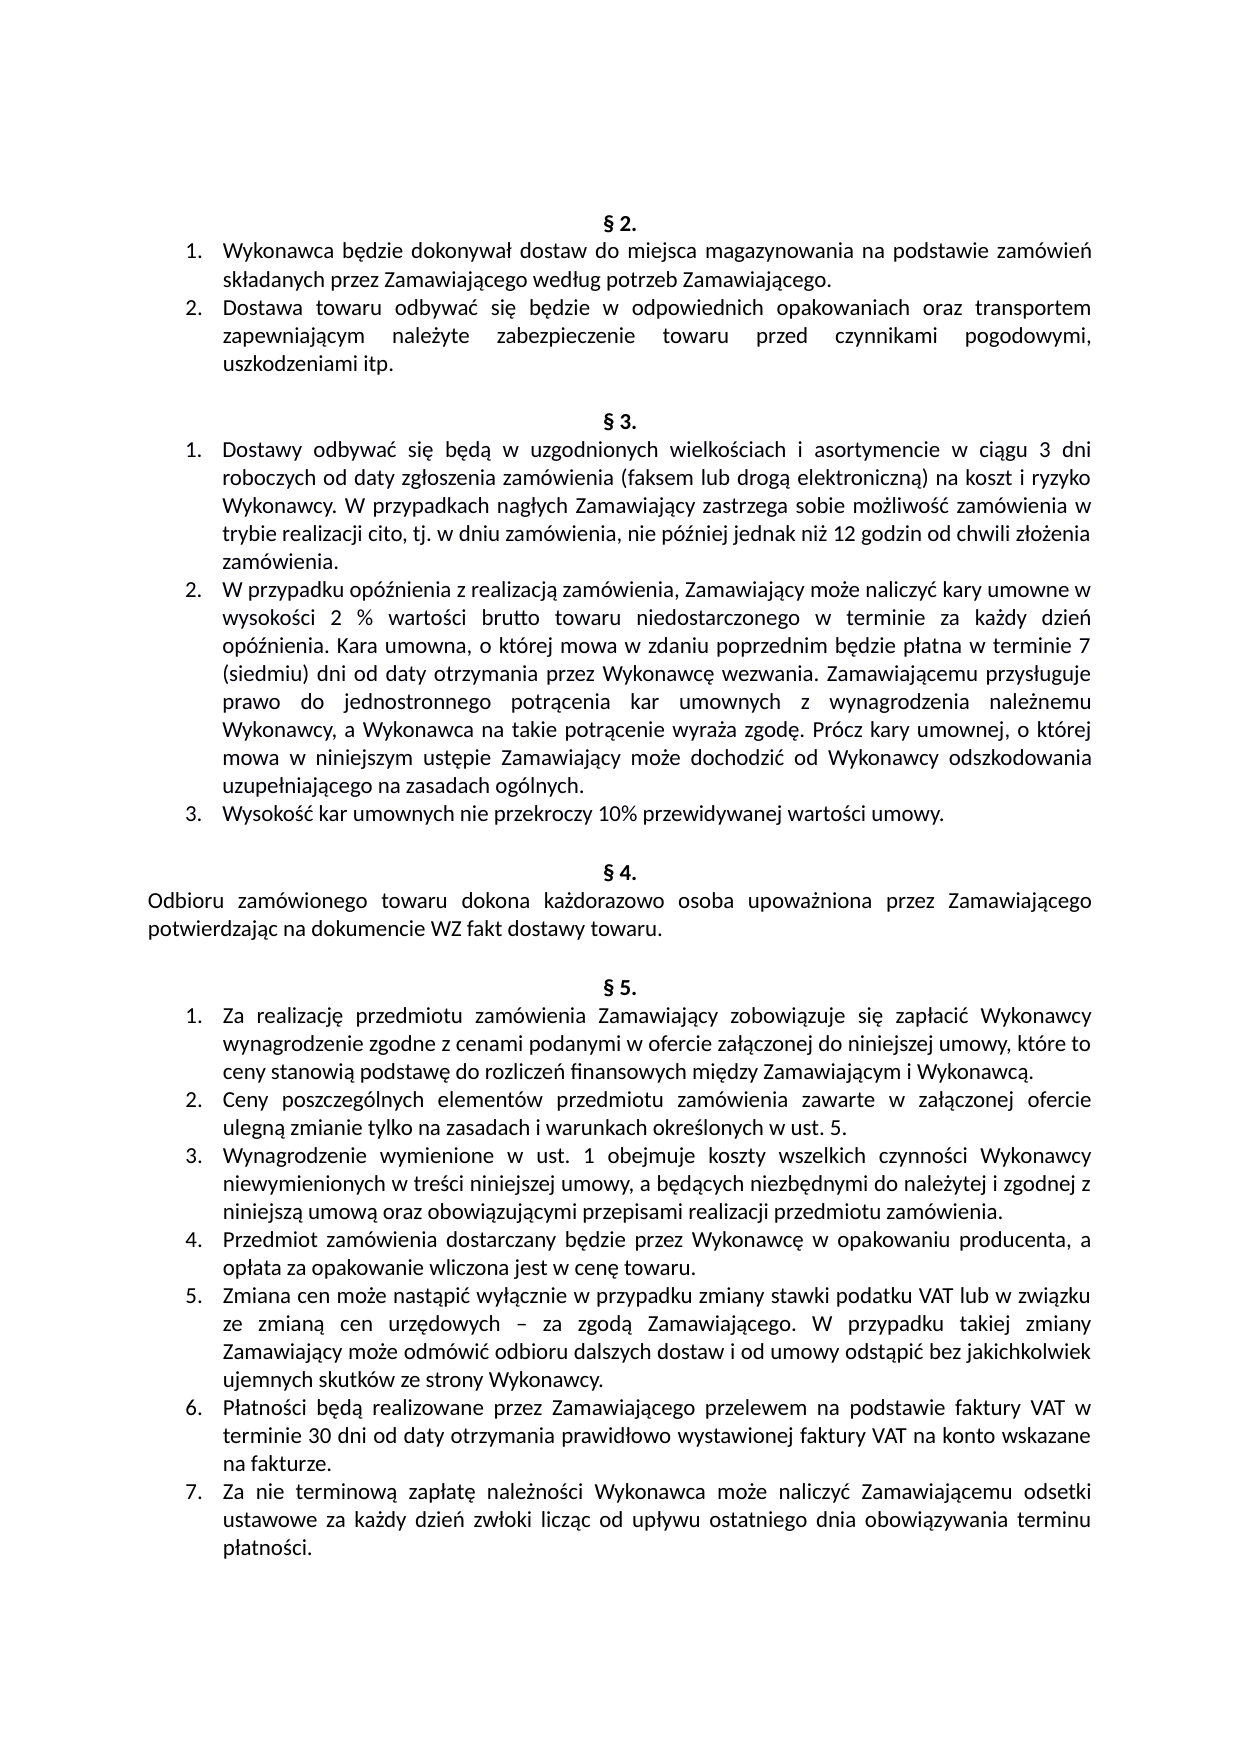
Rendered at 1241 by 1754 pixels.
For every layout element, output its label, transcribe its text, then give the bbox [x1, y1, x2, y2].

list Dostawa towaru odbywać się będzie w odpowiednich opakowaniach oraz transportem zapewniającym należyte zabezpieczenie towaru przed czynnikami pogodowymi, uszkodzeniami itp. [185, 293, 1093, 377]
list Dostawy odbywać się będą w uzgodnionych wielkościach i asortymencie w ciągu 3 dni roboczych od daty zgłoszenia zamówienia (faksem lub drogą elektroniczną) na koszt i ryzyko Wykonawcy. W przypadkach nagłych Zamawiający zastrzega sobie możliwość zamówienia w trybie realizacji cito, tj. w dniu zamówienia, nie później jednak niż 12 godzin od chwili złożenia zamówienia. [185, 435, 1093, 575]
list Ceny poszczególnych elementów przedmiotu zamówienia zawarte w załączonej ofercie ulegną zmianie tylko na zasadach i warunkach określonych w ust. 5. [185, 1085, 1093, 1141]
list Przedmiot zamówienia dostarczany będzie przez Wykonawcę w opakowaniu producenta, a opłata za opakowanie wliczona jest w cenę towaru. [185, 1225, 1093, 1281]
text § 5. [148, 973, 1093, 1001]
text § 3. [148, 407, 1093, 435]
text § 4. [148, 858, 1093, 886]
list Za nie terminową zapłatę należności Wykonawca może naliczyć Zamawiającemu odsetki ustawowe za każdy dzień zwłoki licząc od upływu ostatniego dnia obowiązywania terminu płatności. [185, 1477, 1093, 1561]
list W przypadku opóźnienia z realizacją zamówienia, Zamawiający może naliczyć kary umowne w wysokości 2 % wartości brutto towaru niedostarczonego w terminie za każdy dzień opóźnienia. Kara umowna, o której mowa w zdaniu poprzednim będzie płatna w terminie 7 (siedmiu) dni od daty otrzymania przez Wykonawcę wezwania. Zamawiającemu przysługuje prawo do jednostronnego potrącenia kar umownych z wynagrodzenia należnemu Wykonawcy, a Wykonawca na takie potrącenie wyraża zgodę. Prócz kary umownej, o której mowa w niniejszym ustępie Zamawiający może dochodzić od Wykonawcy odszkodowania uzupełniającego na zasadach ogólnych. [185, 575, 1093, 799]
list Wykonawca będzie dokonywał dostaw do miejsca magazynowania na podstawie zamówień składanych przez Zamawiającego według potrzeb Zamawiającego. [185, 237, 1093, 293]
list Wysokość kar umownych nie przekroczy 10% przewidywanej wartości umowy. [185, 799, 1093, 828]
list Za realizację przedmiotu zamówienia Zamawiający zobowiązuje się zapłacić Wykonawcy wynagrodzenie zgodne z cenami podanymi w ofercie załączonej do niniejszej umowy, które to ceny stanowią podstawę do rozliczeń finansowych między Zamawiającym i Wykonawcą. [185, 1001, 1093, 1085]
text Odbioru zamówionego towaru dokona każdorazowo osoba upoważniona przez Zamawiającego potwierdzając na dokumencie WZ fakt dostawy towaru. [148, 886, 1093, 942]
list Płatności będą realizowane przez Zamawiającego przelewem na podstawie faktury VAT w terminie 30 dni od daty otrzymania prawidłowo wystawionej faktury VAT na konto wskazane na fakturze. [185, 1393, 1093, 1477]
text § 2. [148, 209, 1093, 237]
list Zmiana cen może nastąpić wyłącznie w przypadku zmiany stawki podatku VAT lub w związku ze zmianą cen urzędowych – za zgodą Zamawiającego. W przypadku takiej zmiany Zamawiający może odmówić odbioru dalszych dostaw i od umowy odstąpić bez jakichkolwiek ujemnych skutków ze strony Wykonawcy. [185, 1281, 1093, 1393]
list Wynagrodzenie wymienione w ust. 1 obejmuje koszty wszelkich czynności Wykonawcy niewymienionych w treści niniejszej umowy, a będących niezbędnymi do należytej i zgodnej z niniejszą umową oraz obowiązującymi przepisami realizacji przedmiotu zamówienia. [185, 1141, 1093, 1225]
